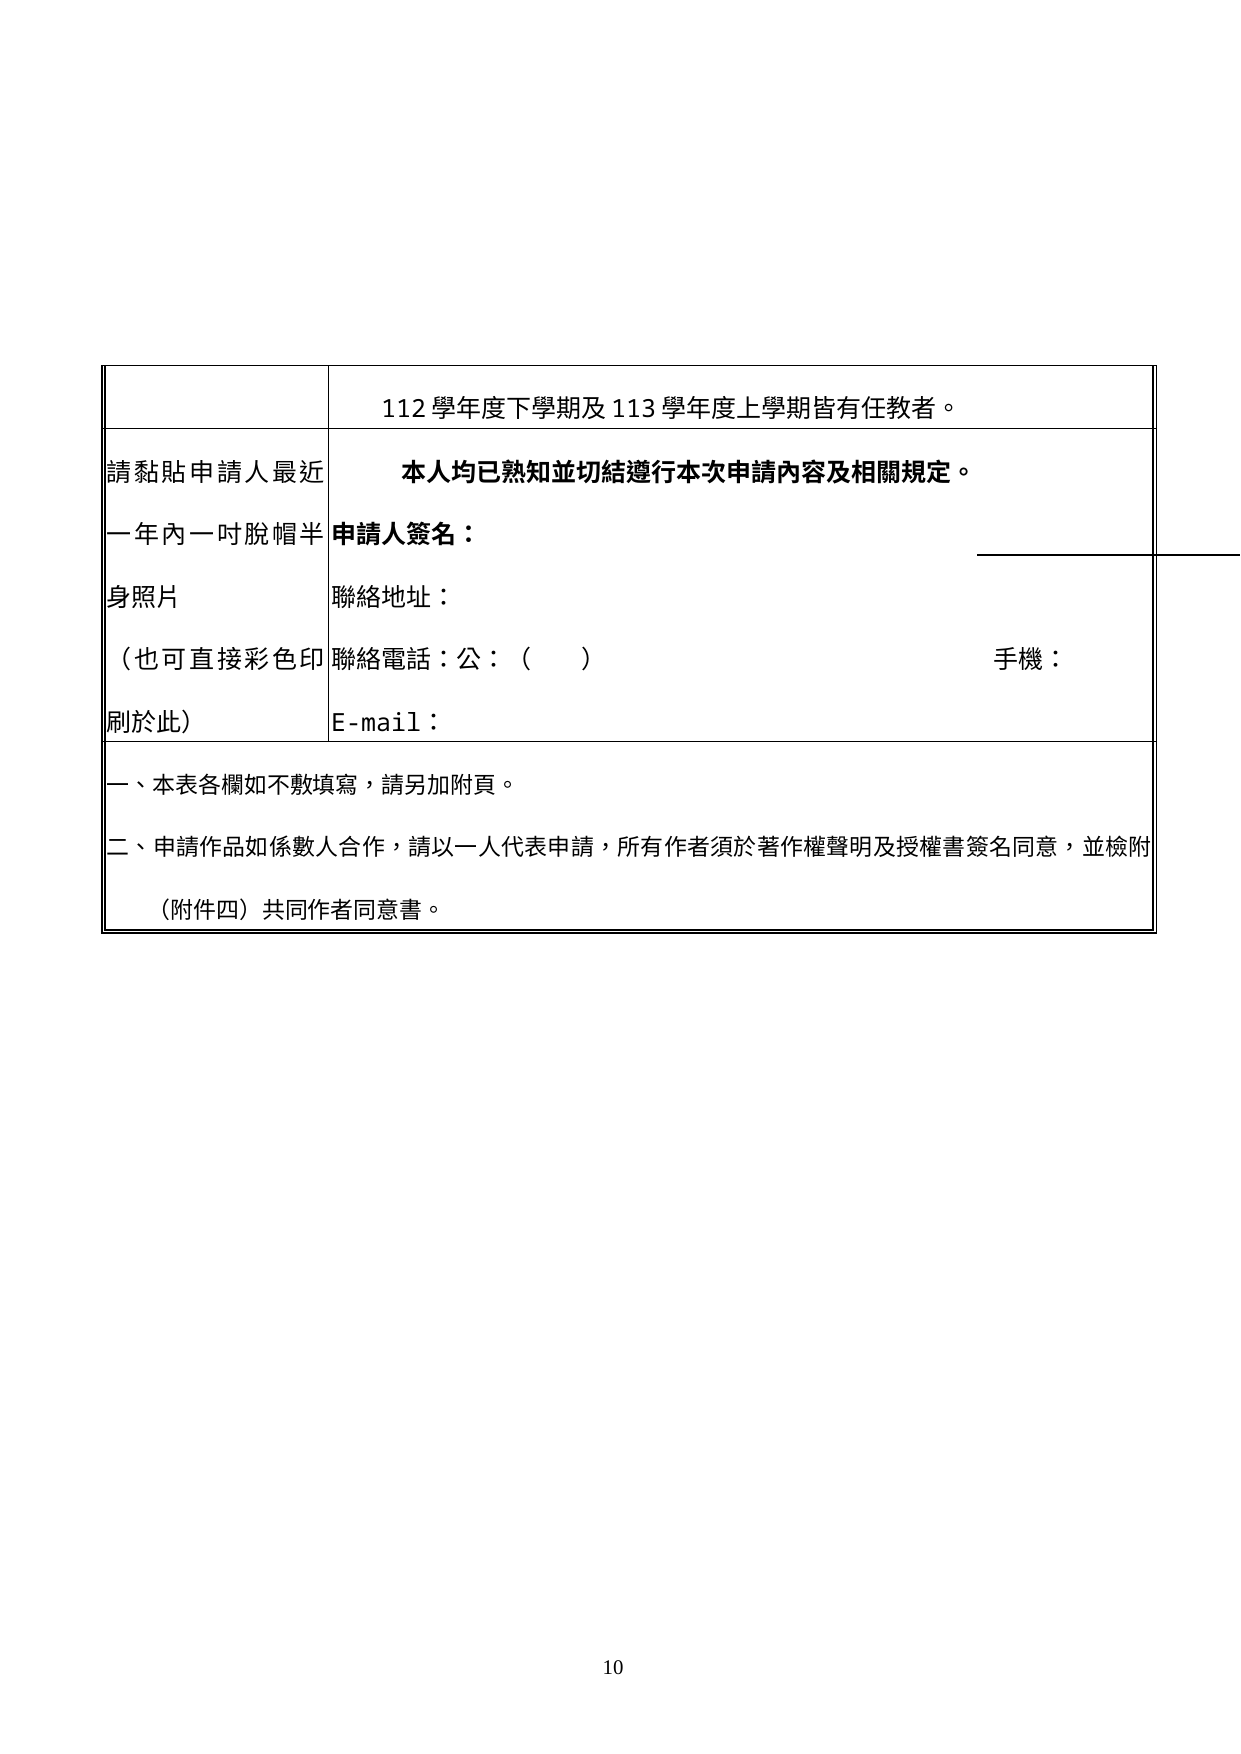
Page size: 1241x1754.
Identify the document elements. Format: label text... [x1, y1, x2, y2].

table_cell 一、本表各欄如不敷填寫，請另加附頁。 二、申請作品如係數人合作，請以一人代表申請，所有作者須於著作權聲明及授權書簽名同意，並檢附（附件四）共同作者同意書。 [106, 742, 1152, 929]
table_cell 本人均已熟知並切結遵行本次申請內容及相關規定。 申請人簽名： 聯絡地址： 聯絡電話：公：（ ） 手機： E-mail： [329, 429, 1152, 741]
table_cell [106, 366, 328, 428]
table_cell 112學年度下學期及113學年度上學期皆有任教者。 [329, 366, 1152, 428]
table_cell 請黏貼申請人最近一年內一吋脫帽半身照片 （也可直接彩色印刷於此） [106, 429, 328, 741]
